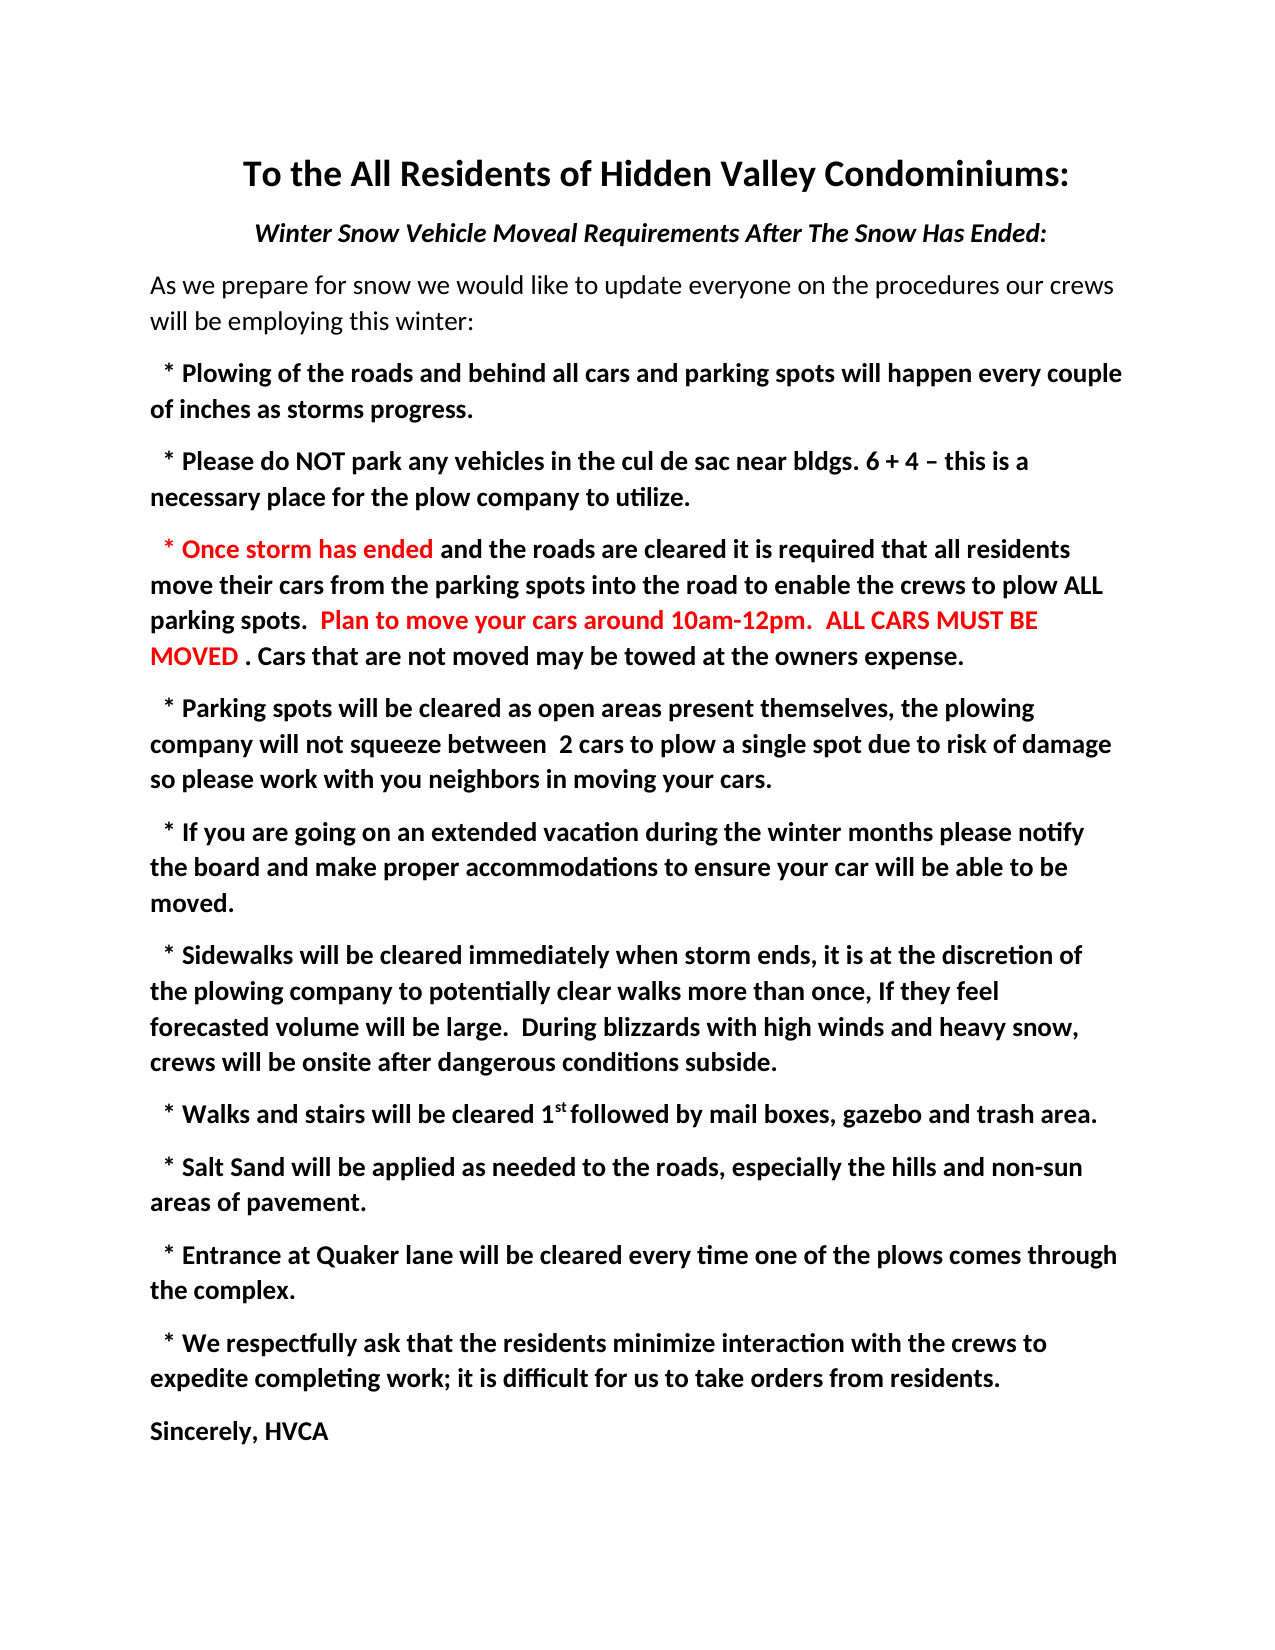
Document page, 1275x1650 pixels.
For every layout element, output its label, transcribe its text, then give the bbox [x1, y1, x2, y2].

text Winter Snow Vehicle Moveal Requirements After The Snow Has Ended: [150, 216, 1125, 249]
text As we prepare for snow we would like to update everyone on the procedures our crews will be employing this winter: [150, 268, 1125, 337]
list * Walks and stairs will be cleared 1st followed by mail boxes, gazebo and trash area. [150, 1098, 1125, 1131]
list * Sidewalks will be cleared immediately when storm ends, it is at the discretion of the plowing company to potentially clear walks more than once, If they feel forecasted volume will be large. During blizzards with high winds and heavy snow, crews will be onsite after dangerous conditions subside. [150, 938, 1125, 1078]
list * We respectfully ask that the residents minimize interaction with the crews to expedite completing work; it is difficult for us to take orders from residents. [150, 1326, 1125, 1394]
text Sincerely, HVCA [150, 1414, 1125, 1447]
list * Plowing of the roads and behind all cars and parking spots will happen every couple of inches as storms progress. [150, 356, 1125, 425]
list * Once storm has ended and the roads are cleared it is required that all residents move their cars from the parking spots into the road to enable the crews to plow ALL parking spots. Plan to move your cars around 10am-12pm. ALL CARS MUST BE MOVED . Cars that are not moved may be towed at the owners expense. [150, 532, 1125, 672]
list * Salt Sand will be applied as needed to the roads, especially the hills and non-sun areas of pavement. [150, 1150, 1125, 1218]
list * Please do NOT park any vehicles in the cul de sac near bldgs. 6 + 4 – this is a necessary place for the plow company to utilize. [150, 444, 1125, 513]
list * Parking spots will be cleared as open areas present themselves, the plowing company will not squeeze between 2 cars to plow a single spot due to risk of damage so please work with you neighbors in moving your cars. [150, 691, 1125, 796]
list * If you are going on an extended vacation during the winter months please notify the board and make proper accommodations to ensure your car will be able to be moved. [150, 815, 1125, 919]
text To the All Residents of Hidden Valley Condominiums: [150, 150, 1125, 196]
list * Entrance at Quaker lane will be cleared every time one of the plows comes through the complex. [150, 1238, 1125, 1306]
